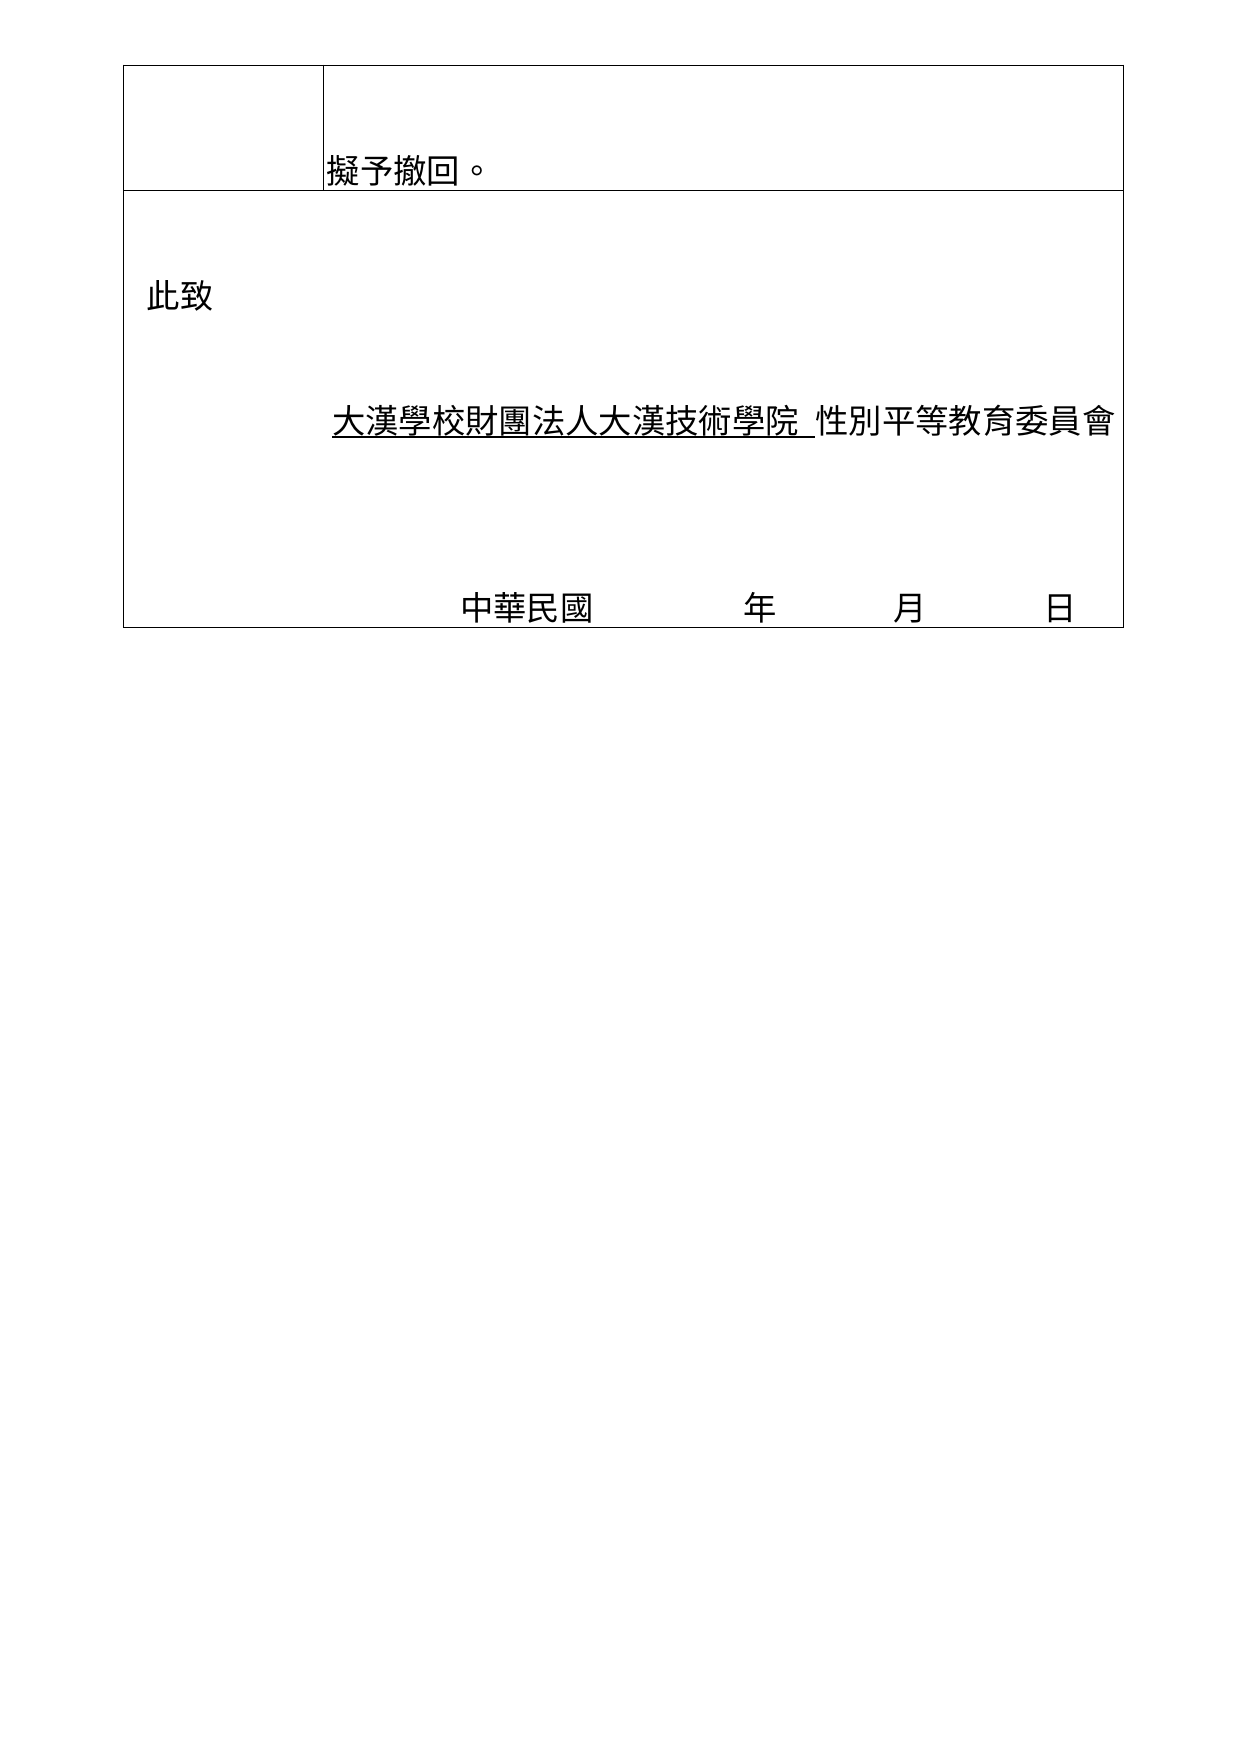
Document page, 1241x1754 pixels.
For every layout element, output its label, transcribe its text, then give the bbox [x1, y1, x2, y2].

table_cell 此致 大漢學校財團法人大漢技術學院 性別平等教育委員會 中華民國 年 月 日 [124, 191, 1123, 627]
table_cell [124, 66, 323, 189]
table_cell 擬予撤回。 [324, 66, 1123, 189]
